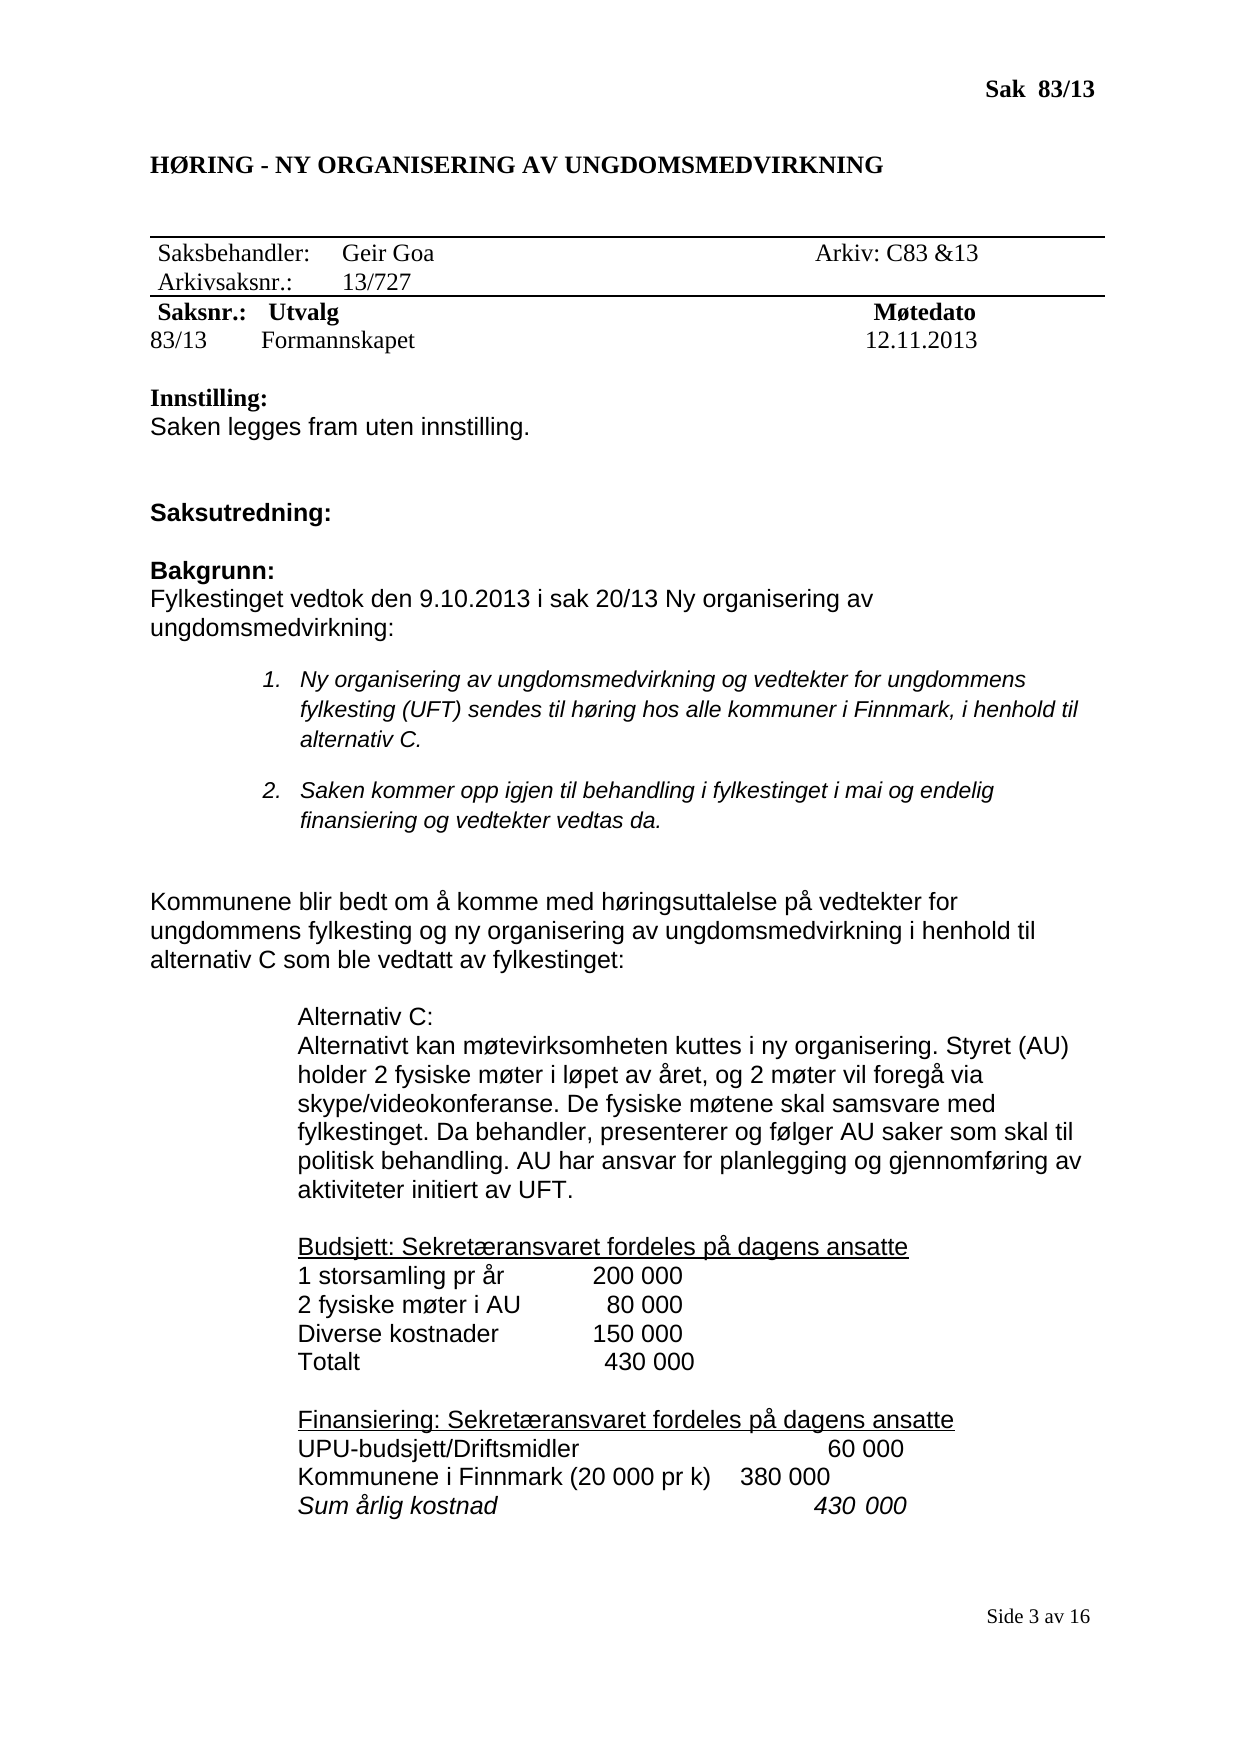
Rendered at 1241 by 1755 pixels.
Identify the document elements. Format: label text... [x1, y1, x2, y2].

text Alternativt kan møtevirksomheten kuttes i ny organisering. Styret (AU) holder 2 fysiske møter i løpet av året, og 2 møter vil foregå via skype/videokonferanse. De fysiske møtene skal samsvare med fylkestinget. Da behandler, presenterer og følger AU saker som skal til politisk behandling. AU har ansvar for planlegging og gjennomføring av aktiviteter initiert av UFT. [297, 1031, 1100, 1203]
text UPU-budsjett/Driftsmidler 60 000 [297, 1433, 1100, 1462]
text Bakgrunn: [150, 556, 1100, 584]
text Finansiering: Sekretæransvaret fordeles på dagens ansatte [297, 1405, 1100, 1433]
text Budsjett: Sekretæransvaret fordeles på dagens ansatte [297, 1232, 1100, 1261]
text Alternativ C: [224, 1002, 1100, 1031]
table_cell Utvalg [261, 297, 866, 326]
text Diverse kostnader 150 000 [297, 1318, 1100, 1347]
list Saken kommer opp igjen til behandling i fylkestinget i mai og endelig finansiering og vedtekter vedtas da. [262, 777, 1100, 834]
text Kommunene i Finnmark (20 000 pr k) 380 000 [297, 1462, 1100, 1491]
text 83/13 Formannskapet 12.11.2013 [150, 326, 1100, 354]
table_cell 13/727 [335, 267, 576, 295]
table_header Arkiv: C83 &13 [808, 238, 1104, 267]
table_cell Møtedato [866, 295, 1115, 326]
table_cell Saksnr.: [150, 297, 261, 326]
text Kommunene blir bedt om å komme med høringsuttalelse på vedtekter for ungdommens fylkesting og ny organisering av ungdomsmedvirkning i henhold til alternativ C som ble vedtatt av fylkestinget: [150, 887, 1100, 973]
text HØRING - NY ORGANISERING AV UNGDOMSMEDVIRKNING [150, 150, 1100, 179]
table_header [1105, 236, 1115, 267]
text Sum årlig kostnad 430 000 [297, 1491, 1100, 1520]
table_cell Arkivsaksnr.: [150, 267, 334, 295]
table_cell [808, 267, 1104, 295]
text Innstilling: [150, 383, 1100, 412]
text Saken legges fram uten innstilling. [150, 412, 1100, 441]
text Saksutredning: [150, 498, 1100, 527]
text 1 storsamling pr år 200 000 [297, 1261, 1100, 1290]
table_header Geir Goa [335, 238, 807, 267]
table_header Saksbehandler: [150, 238, 334, 267]
table_cell [1105, 267, 1115, 295]
list Ny organisering av ungdomsmedvirkning og vedtekter for ungdommens fylkesting (UFT) sendes til høring hos alle kommuner i Finnmark, i henhold til alternativ C. [262, 666, 1100, 753]
text Fylkestinget vedtok den 9.10.2013 i sak 20/13 Ny organisering av ungdomsmedvirkning: [150, 584, 1100, 642]
table_cell [576, 267, 807, 295]
text Totalt 430 000 [297, 1347, 1100, 1376]
text 2 fysiske møter i AU 80 000 [297, 1290, 1100, 1318]
